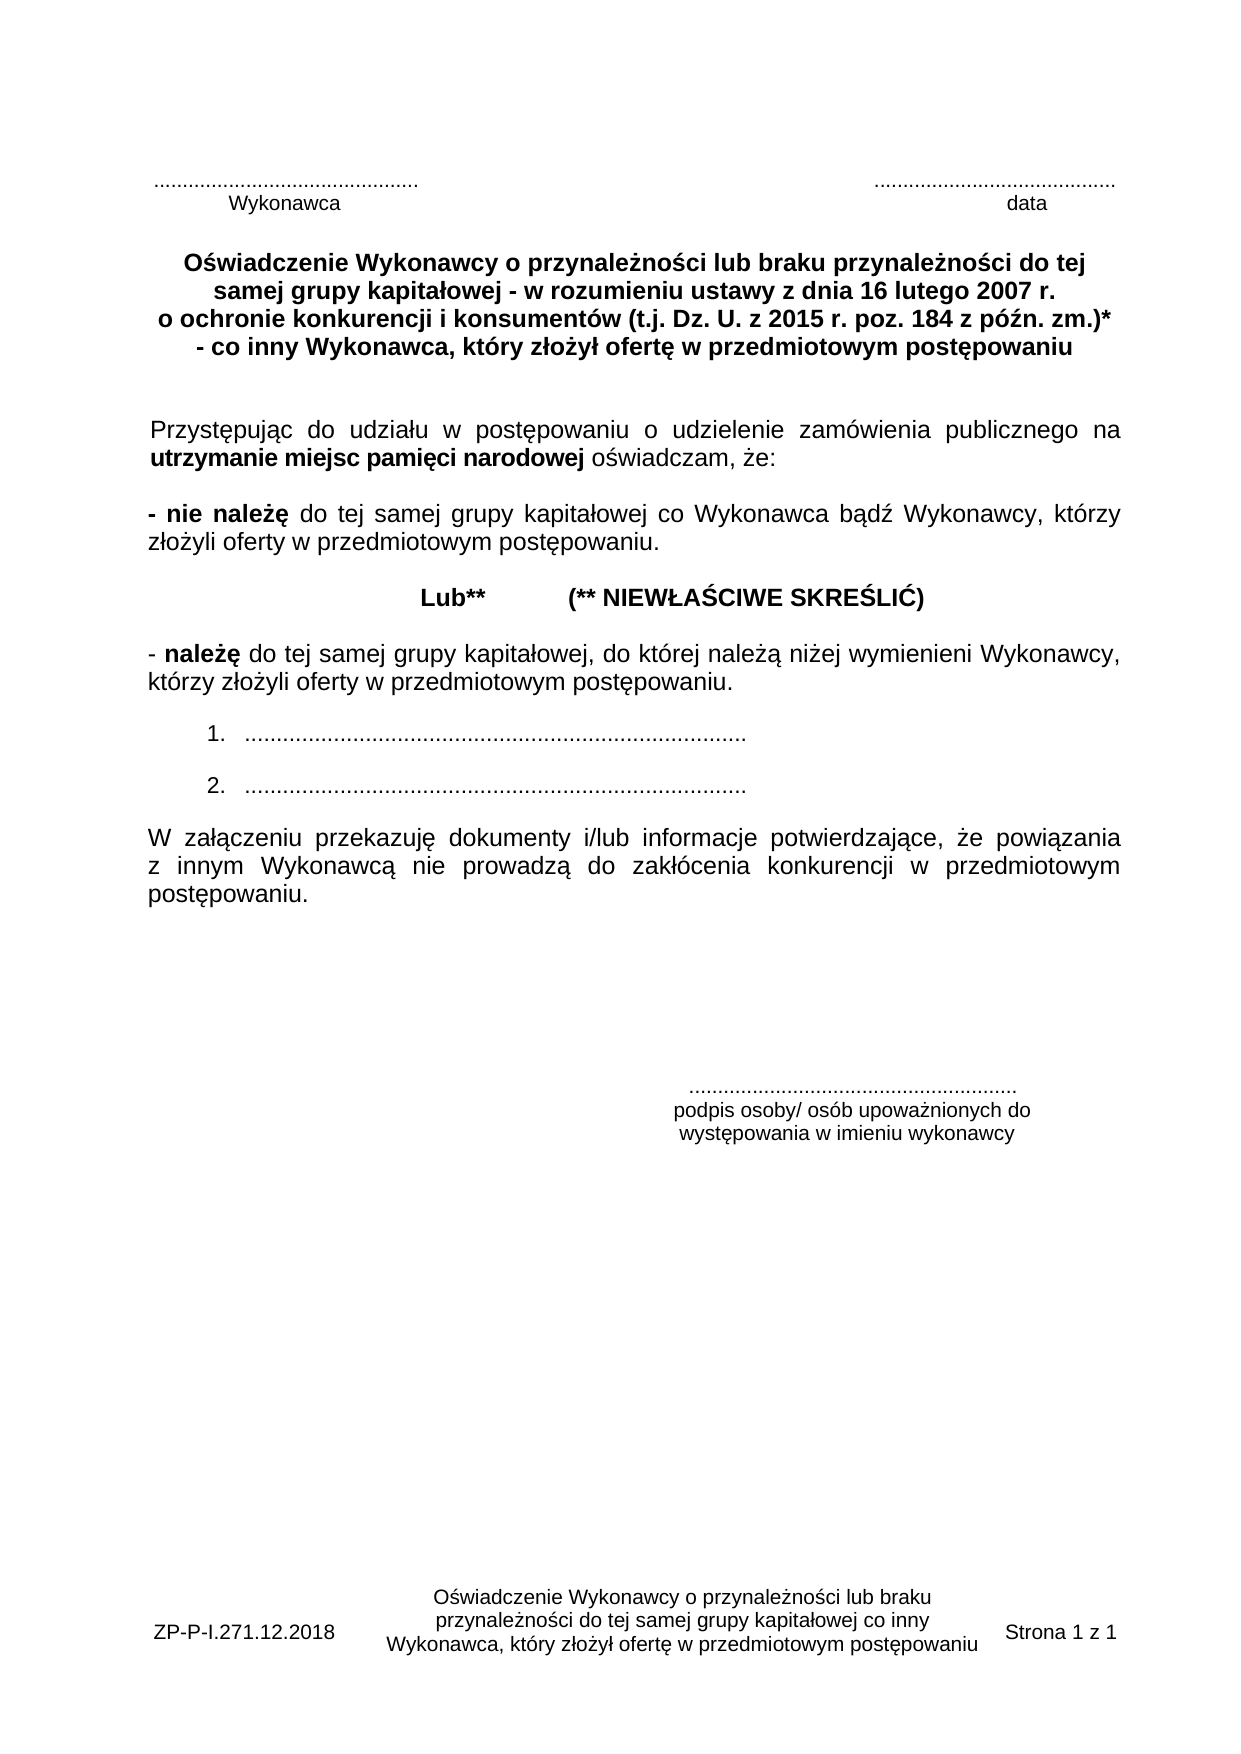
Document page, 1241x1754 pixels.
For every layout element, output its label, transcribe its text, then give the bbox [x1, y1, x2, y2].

text Przystępując do udziału w postępowaniu o udzielenie zamówienia publicznego na utrzymanie miejsc pamięci narodowej oświadczam, że: [150, 416, 1122, 472]
text Oświadczenie Wykonawcy o przynależności lub braku przynależności do tej samej grupy kapitałowej - w rozumieniu ustawy z dnia 16 lutego 2007 r. o ochronie konkurencji i konsumentów (t.j. Dz. U. z 2015 r. poz. 184 z późn. zm.)* [148, 249, 1122, 333]
table_header .......................................... data [635, 163, 1122, 221]
text ......................................................... [148, 1075, 1122, 1098]
text podpis osoby/ osób upoważnionych do [148, 1098, 1122, 1121]
text występowania w imieniu wykonawcy [148, 1121, 1122, 1144]
text - nie należę do tej samej grupy kapitałowej co Wykonawca bądź Wykonawcy, którzy złożyli oferty w przedmiotowym postępowaniu. [148, 500, 1122, 556]
list ............................................................................... [207, 721, 1122, 747]
table_header .............................................. Wykonawca [148, 163, 635, 221]
text - co inny Wykonawca, który złożył ofertę w przedmiotowym postępowaniu [148, 333, 1122, 361]
list Lub** (** NIEWŁAŚCIWE SKREŚLIĆ) [185, 584, 1122, 612]
text - należę do tej samej grupy kapitałowej, do której należą niżej wymienieni Wykonawcy, którzy złożyli oferty w przedmiotowym postępowaniu. [148, 640, 1122, 696]
text W załączeniu przekazuję dokumenty i/lub informacje potwierdzające, że powiązania z innym Wykonawcą nie prowadzą do zakłócenia konkurencji w przedmiotowym postępowaniu. [148, 824, 1122, 907]
list ............................................................................... [207, 772, 1122, 798]
